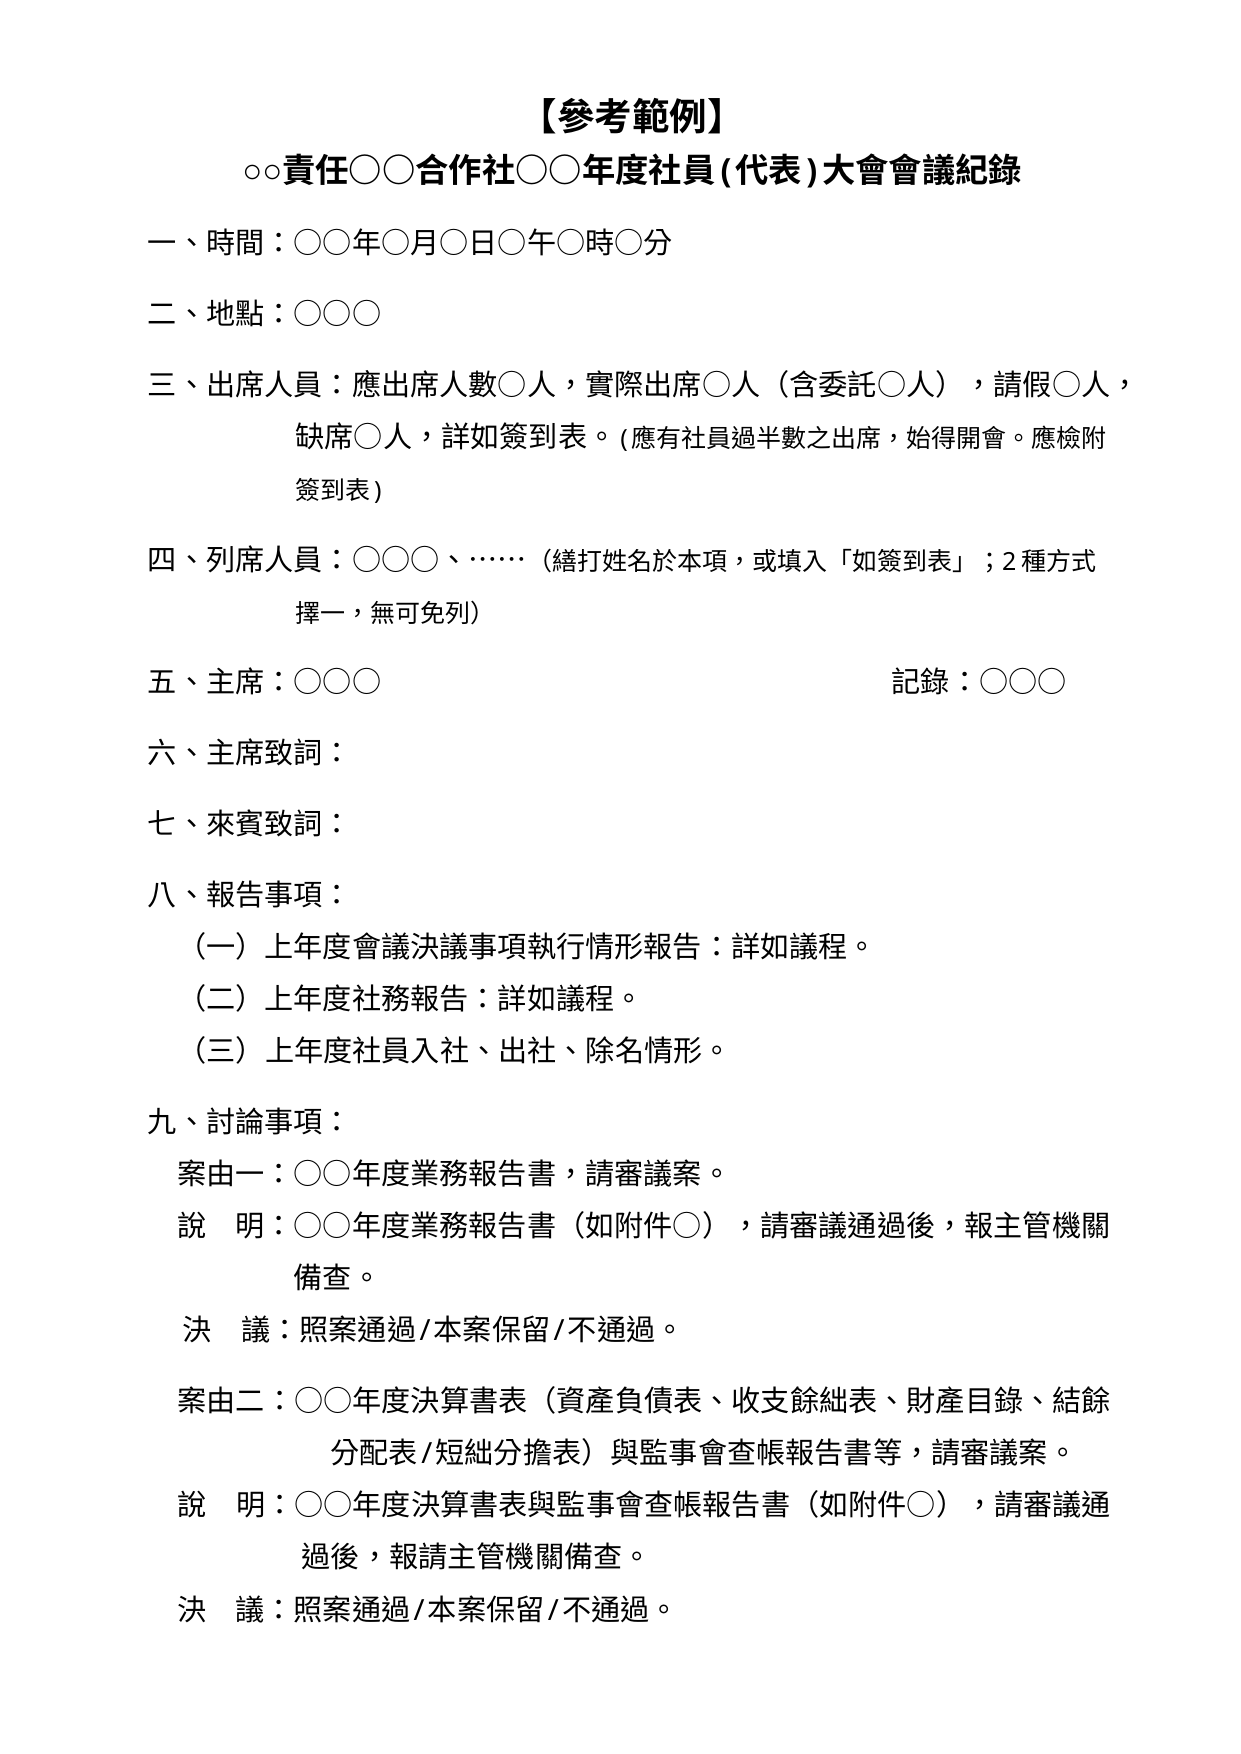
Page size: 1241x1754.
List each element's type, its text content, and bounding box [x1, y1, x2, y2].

text 四、列席人員：○○○、……（繕打姓名於本項，或填入「如簽到表」；2種方式擇一，無可免列） [148, 528, 1116, 632]
text 案由一：○○年度業務報告書，請審議案。 [148, 1143, 1116, 1195]
text ○○責任○○合作社○○年度社員(代表)大會會議紀錄 [148, 141, 1116, 193]
text 九、討論事項： [148, 1091, 1116, 1143]
text 說 明：○○年度業務報告書（如附件○），請審議通過後，報主管機關備查。 [177, 1195, 1116, 1299]
text 七、來賓致詞： [148, 793, 1116, 845]
text 說 明：○○年度決算書表與監事會查帳報告書（如附件○），請審議通過後，報請主管機關備查。 [177, 1474, 1122, 1578]
text 三、出席人員：應出席人數○人，實際出席○人（含委託○人），請假○人，缺席○人，詳如簽到表。(應有社員過半數之出席，始得開會。應檢附簽到表) [148, 353, 1116, 509]
text 六、主席致詞： [148, 722, 1116, 774]
text 分配表/短絀分擔表）與監事會查帳報告書等，請審議案。 [155, 1422, 1122, 1474]
text （二）上年度社務報告：詳如議程。 [148, 968, 1116, 1020]
text 案由二：○○年度決算書表（資產負債表、收支餘絀表、財產目錄、結餘 [155, 1370, 1122, 1422]
text 決 議：照案通過/本案保留/不通過。 [148, 1299, 1116, 1351]
text 【參考範例】 [148, 89, 1116, 141]
text 八、報告事項： [148, 864, 1116, 916]
text （一）上年度會議決議事項執行情形報告：詳如議程。 [148, 916, 1116, 968]
text （三）上年度社員入社、出社、除名情形。 [148, 1020, 1116, 1072]
text 決 議：照案通過/本案保留/不通過。 [148, 1578, 1122, 1630]
text 一、時間：○○年○月○日○午○時○分 [148, 212, 1116, 264]
text 五、主席：○○○ 記錄：○○○ [148, 651, 1116, 703]
text 二、地點：○○○ [148, 282, 1116, 334]
